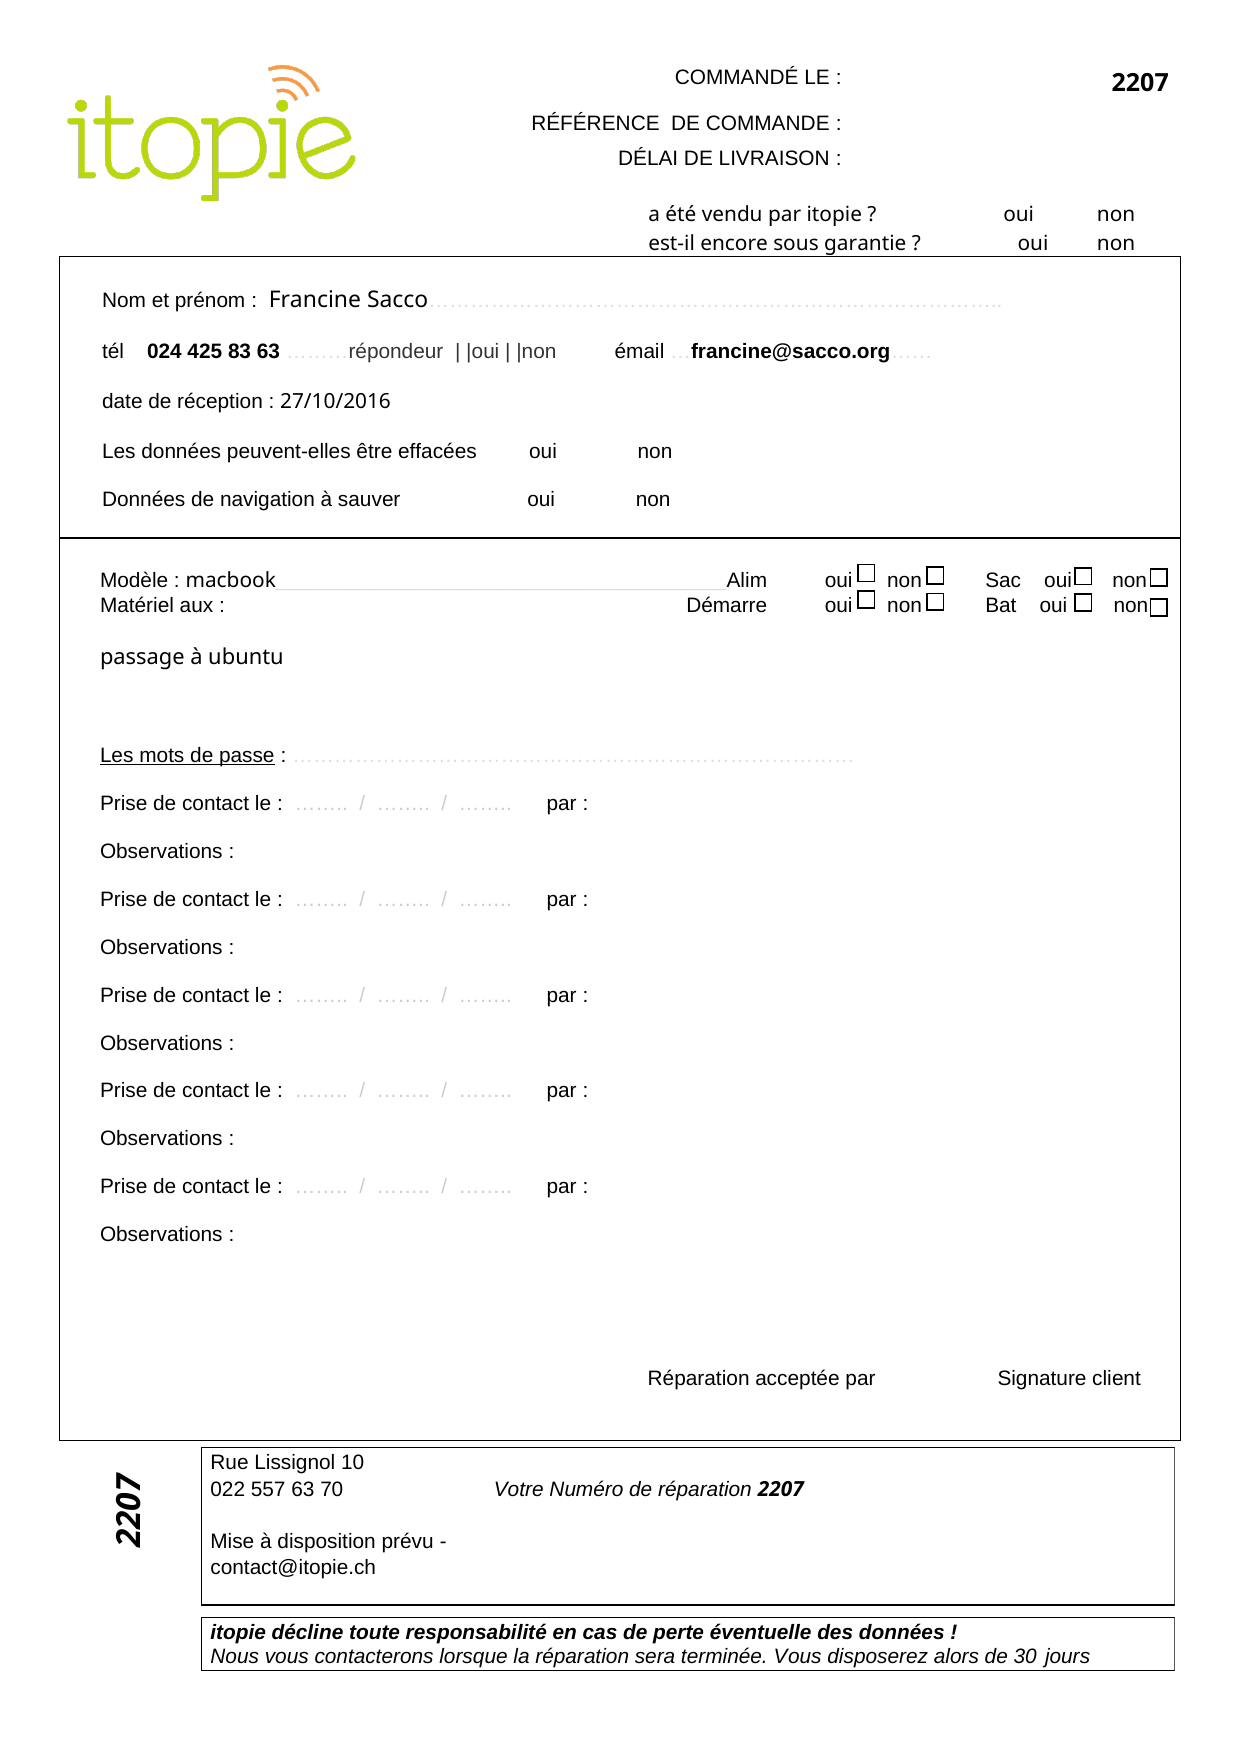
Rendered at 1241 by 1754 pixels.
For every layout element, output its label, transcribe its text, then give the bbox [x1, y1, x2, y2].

text Données de navigation à sauver oui non [60, 484, 1180, 511]
text a été vendu par itopie ? oui non [59, 199, 1181, 228]
text Prise de contact le : …….. / …….. / …….. par : [60, 1171, 1180, 1198]
text Les données peuvent-elles être effacées oui non [60, 436, 1180, 463]
text est-il encore sous garantie ? oui non [59, 228, 1181, 256]
text tél 024 425 83 63 ………répondeur | |oui | |non émail …francine@sacco.org…… [60, 335, 1180, 362]
text Observations : [60, 1123, 1180, 1150]
text Observations : [60, 1219, 1180, 1246]
text date de réception : 27/10/2016 [60, 383, 1180, 415]
table_cell itopie décline toute responsabilité en cas de perte éventuelle des données ! Nous vous contacterons lorsque la réparation sera terminée. Vous disposerez alors de 30 jours [195, 1611, 1180, 1677]
text Prise de contact le : …….. / …….. / …….. par : [60, 883, 1180, 911]
text Modèle : macbook Alim oui non Sac oui non [879, 562, 925, 590]
text Modèle : macbook Alim oui non Sac oui non [60, 562, 856, 590]
table_cell DÉLAI DE LIVRAISON : [490, 140, 847, 175]
text Prise de contact le : …….. / …….. / …….. par : [60, 1075, 1180, 1102]
text Matériel aux : Démarre oui non Bat oui non [60, 590, 1180, 617]
text Prise de contact le : …….. / …….. / …….. par : [60, 788, 1180, 815]
text passage à ubuntu [60, 638, 1180, 671]
text Modèle : macbook Alim oui non Sac oui non [948, 562, 1180, 590]
text Nom et prénom : Francine Sacco……………………………………………………………………….. [60, 280, 1180, 314]
text Réparation acceptée par Signature client [60, 1363, 1180, 1390]
table_header COMMANDÉ LE : [490, 59, 847, 104]
table_header 2207 [59, 1441, 195, 1677]
text Les mots de passe : ……………………………………………………………………… [60, 740, 1180, 767]
table_header Rue Lissignol 10 022 557 63 70 Votre Numéro de réparation 2207 Mise à disposition prévu - contact@itopie.ch [195, 1441, 1180, 1611]
text Observations : [60, 931, 1180, 958]
text Prise de contact le : …….. / …….. / …….. par : [60, 979, 1180, 1006]
picture [67, 65, 356, 201]
text Observations : [60, 1027, 1180, 1054]
table_header 2207 [847, 59, 1180, 104]
text Observations : [60, 836, 1180, 863]
table_cell [847, 140, 1180, 175]
table_cell RÉFÉRENCE DE COMMANDE : [490, 105, 847, 140]
table_cell [847, 105, 1180, 140]
